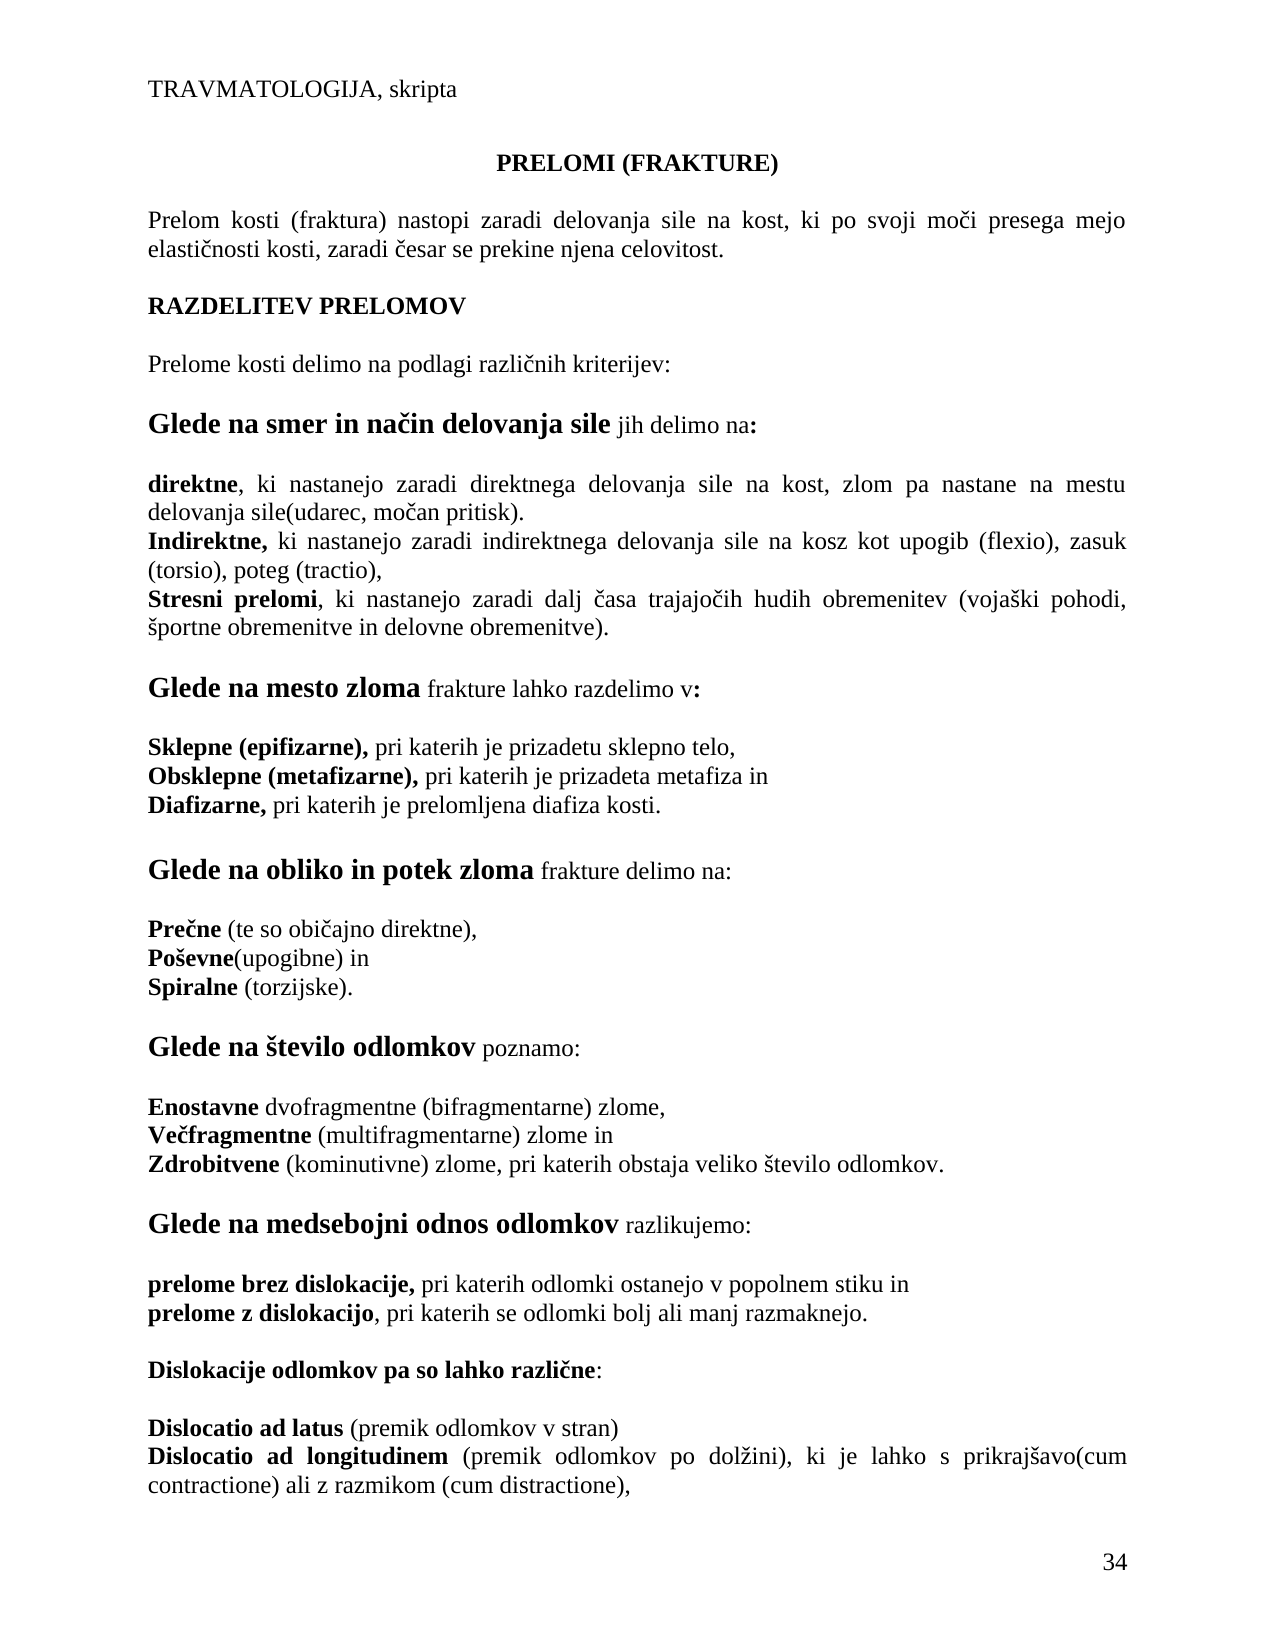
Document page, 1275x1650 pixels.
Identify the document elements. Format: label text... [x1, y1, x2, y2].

text Prečne (te so običajno direktne), [148, 914, 1127, 943]
text Diafizarne, pri katerih je prelomljena diafiza kosti. [148, 790, 1127, 818]
text Glede na število odlomkov poznamo: [148, 1029, 1127, 1063]
text Stresni prelomi, ki nastanejo zaradi dalj časa trajajočih hudih obremenitev (vojaški pohodi, športne obremenitve in delovne obremenitve). [148, 584, 1127, 641]
text Zdrobitvene (kominutivne) zlome, pri katerih obstaja veliko število odlomkov. [148, 1149, 1127, 1178]
text Poševne(upogibne) in [148, 943, 1127, 972]
text PRELOMI (FRAKTURE) [148, 148, 1127, 176]
subtitle RAZDELITEV PRELOMOV [148, 291, 1127, 320]
text prelome brez dislokacije, pri katerih odlomki ostanejo v popolnem stiku in [148, 1269, 1127, 1298]
text Večfragmentne (multifragmentarne) zlome in [148, 1120, 1127, 1149]
text Dislokacije odlomkov pa so lahko različne: [148, 1355, 1127, 1384]
text Prelome kosti delimo na podlagi različnih kriterijev: [148, 349, 1127, 378]
text Glede na obliko in potek zloma frakture delimo na: [148, 852, 1127, 886]
text prelome z dislokacijo, pri katerih se odlomki bolj ali manj razmaknejo. [148, 1298, 1127, 1326]
text Glede na medsebojni odnos odlomkov razlikujemo: [148, 1207, 1127, 1240]
text Enostavne dvofragmentne (bifragmentarne) zlome, [148, 1092, 1127, 1120]
text Prelom kosti (fraktura) nastopi zaradi delovanja sile na kost, ki po svoji moči presega mejo elastičnosti kosti, zaradi česar se prekine njena celovitost. [148, 205, 1127, 263]
text Obsklepne (metafizarne), pri katerih je prizadeta metafiza in [148, 761, 1127, 790]
text Indirektne, ki nastanejo zaradi indirektnega delovanja sile na kosz kot upogib (flexio), zasuk (torsio), poteg (tractio), [148, 526, 1127, 584]
text Dislocatio ad latus (premik odlomkov v stran) [148, 1413, 1127, 1441]
text Glede na mesto zloma frakture lahko razdelimo v: [148, 670, 1127, 703]
text Sklepne (epifizarne), pri katerih je prizadetu sklepno telo, [148, 732, 1127, 761]
text direktne, ki nastanejo zaradi direktnega delovanja sile na kost, zlom pa nastane na mestu delovanja sile(udarec, močan pritisk). [148, 469, 1127, 526]
text Dislocatio ad longitudinem (premik odlomkov po dolžini), ki je lahko s prikrajšavo(cum contractione) ali z razmikom (cum distractione), [148, 1441, 1127, 1499]
text Glede na smer in način delovanja sile jih delimo na: [148, 406, 1127, 440]
text Spiralne (torzijske). [148, 972, 1127, 1001]
